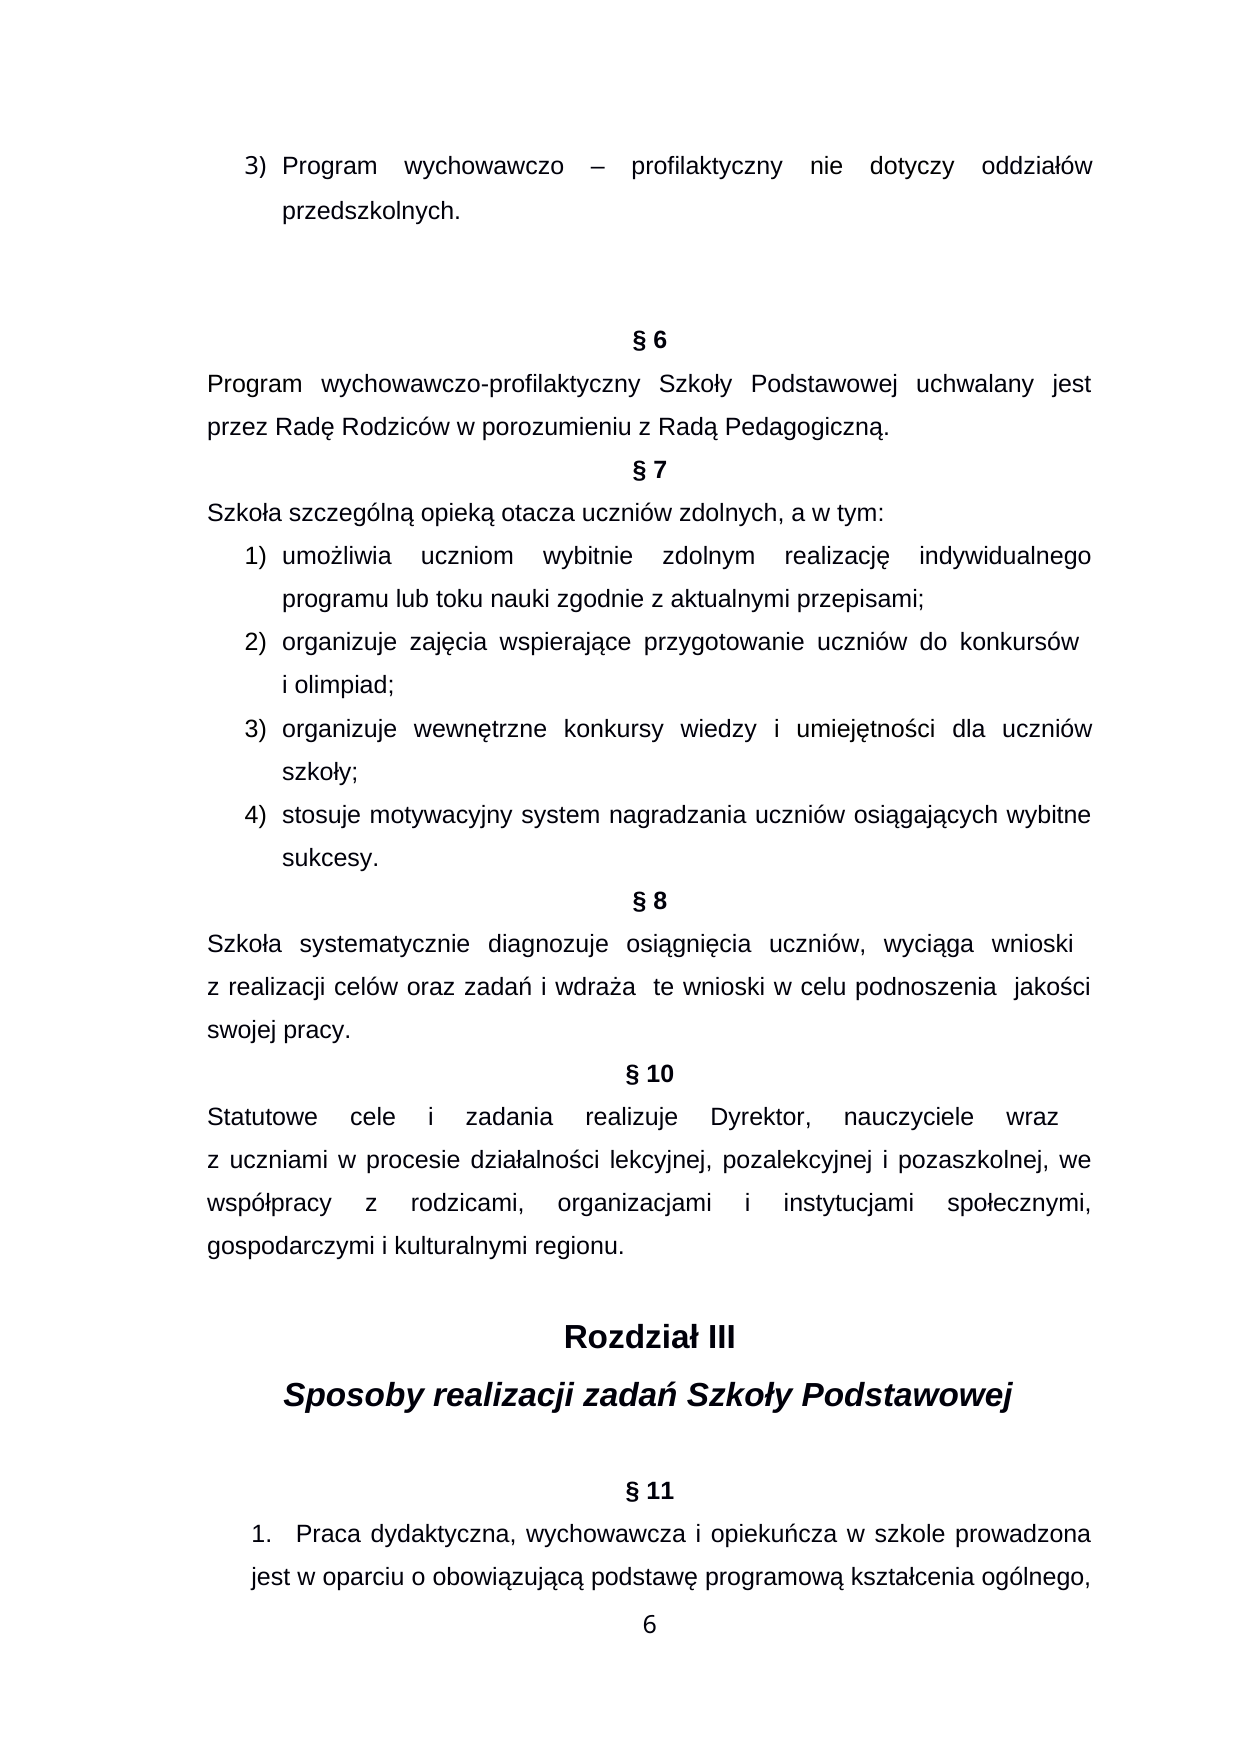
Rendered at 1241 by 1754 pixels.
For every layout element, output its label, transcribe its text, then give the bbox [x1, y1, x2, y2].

text § 7 [207, 455, 1092, 484]
list organizuje wewnętrzne konkursy wiedzy i umiejętności dla uczniów szkoły; [244, 714, 1092, 786]
list Program wychowawczo – profilaktyczny nie dotyczy oddziałów przedszkolnych. [244, 148, 1092, 225]
text Statutowe cele i zadania realizuje Dyrektor, nauczyciele wraz z uczniami w procesie działalności lekcyjnej, pozalekcyjnej i pozaszkolnej, we współpracy z rodzicami, organizacjami i instytucjami społecznymi, gospodarczymi i kulturalnymi regionu. [207, 1102, 1092, 1260]
text Program wychowawczo-profilaktyczny Szkoły Podstawowej uchwalany jest przez Radę Rodziców w porozumieniu z Radą Pedagogiczną. [207, 369, 1092, 441]
text Szkoła systematycznie diagnozuje osiągnięcia uczniów, wyciąga wnioski z realizacji celów oraz zadań i wdraża te wnioski w celu podnoszenia jakości swojej pracy. [207, 929, 1092, 1044]
text § 11 [207, 1476, 1092, 1504]
list stosuje motywacyjny system nagradzania uczniów osiągających wybitne sukcesy. [244, 800, 1092, 872]
text § 10 [207, 1059, 1092, 1087]
list umożliwia uczniom wybitnie zdolnym realizację indywidualnego programu lub toku nauki zgodnie z aktualnymi przepisami; [244, 541, 1092, 613]
text Sposoby realizacji zadań Szkoły Podstawowej [207, 1375, 1092, 1413]
text Rozdział III [207, 1317, 1092, 1356]
text § 8 [207, 886, 1092, 915]
list Praca dydaktyczna, wychowawcza i opiekuńcza w szkole prowadzona jest w oparciu o obowiązującą podstawę programową kształcenia ogólnego, [251, 1519, 1092, 1591]
text Szkoła szczególną opieką otacza uczniów zdolnych, a w tym: [207, 498, 1092, 527]
list § 6 [207, 326, 1092, 354]
list organizuje zajęcia wspierające przygotowanie uczniów do konkursów i olimpiad; [244, 627, 1092, 699]
